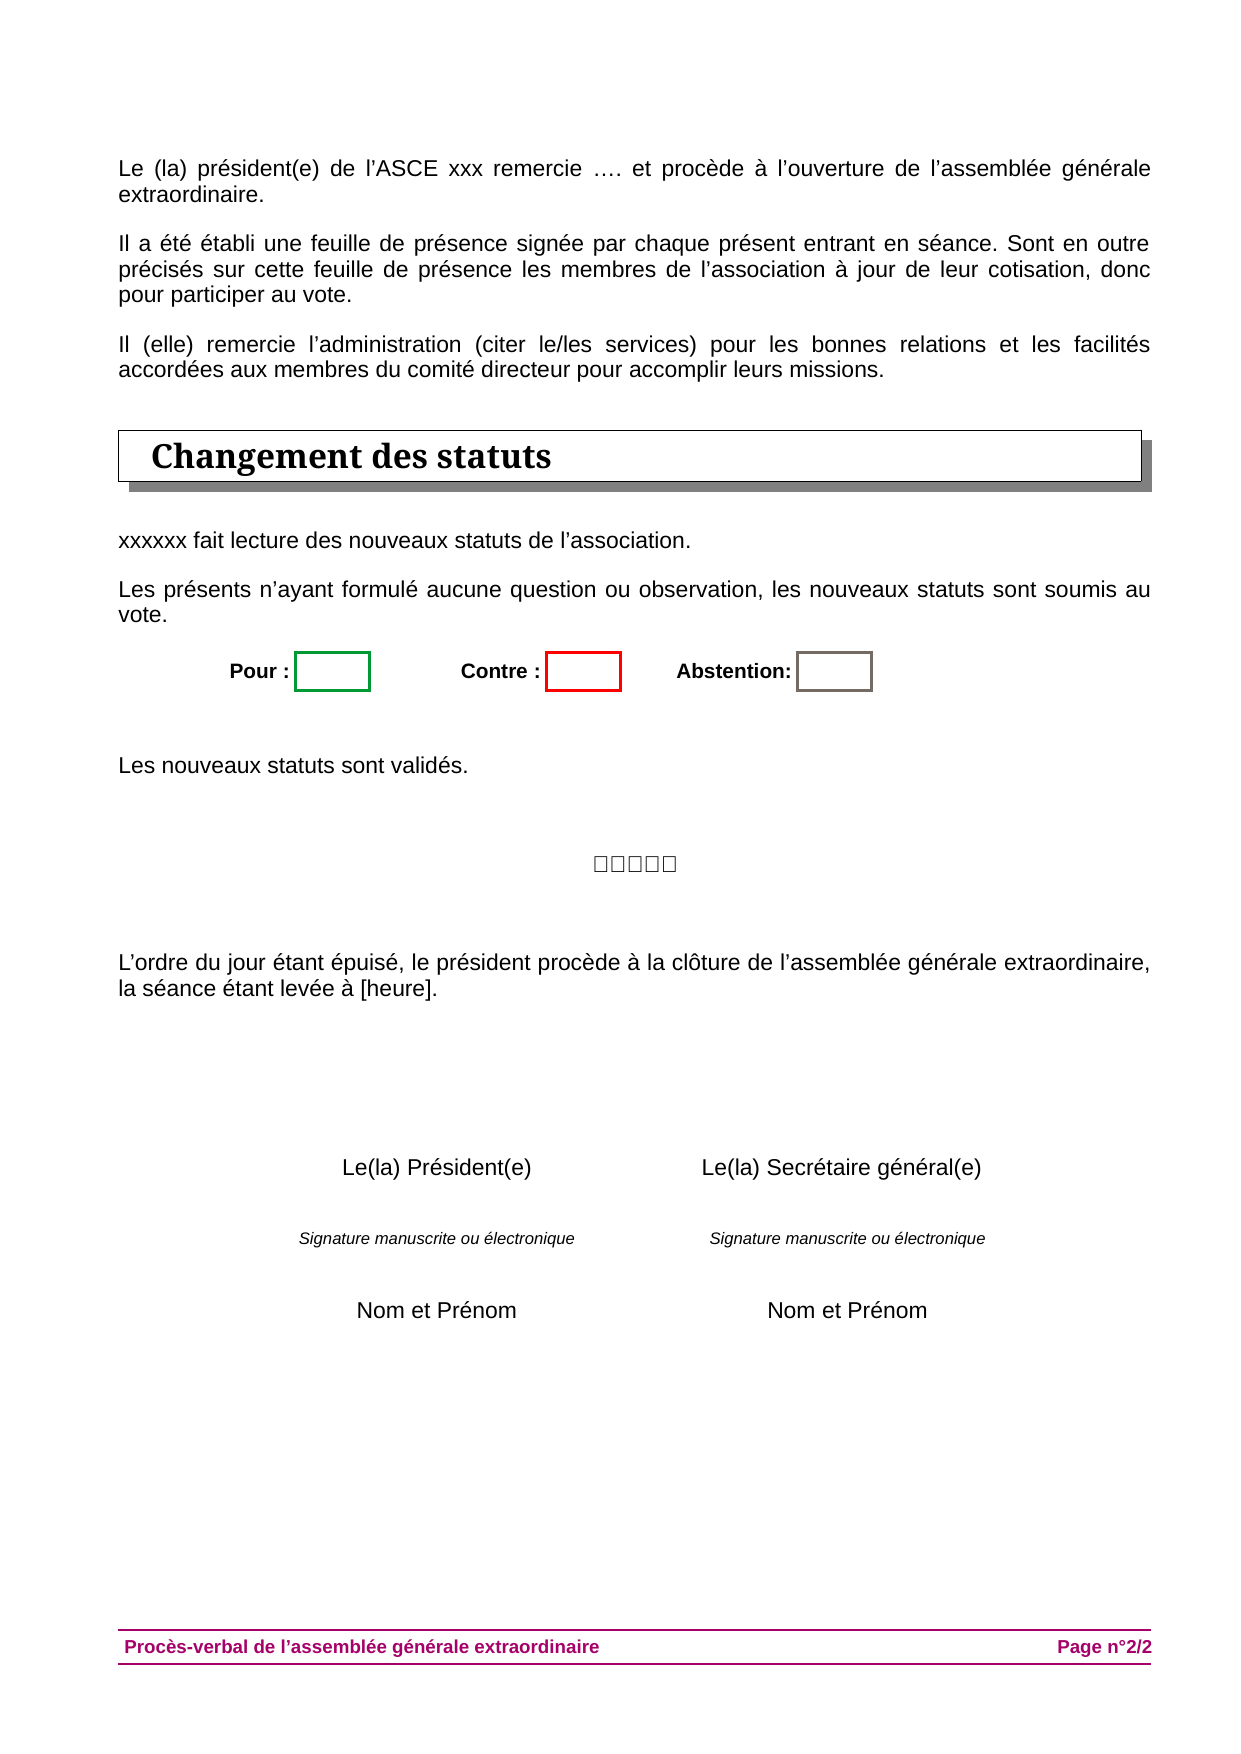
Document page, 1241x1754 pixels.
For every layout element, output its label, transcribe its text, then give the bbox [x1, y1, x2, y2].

table_cell Le(la) Président(e) Signature manuscrite ou électronique Nom et Prénom [227, 1146, 635, 1332]
table_header [799, 654, 870, 689]
text Les présents n’ayant formulé aucune question ou observation, les nouveaux statuts sont soumis au vote. [118, 576, 1152, 628]
table_header [1063, 651, 1152, 689]
table_header Contre : [371, 651, 545, 689]
table_cell Le(la) Secrétaire général(e) Signature manuscrite ou électronique Nom et Prénom [635, 1146, 1048, 1332]
text L’ordre du jour étant épuisé, le président procède à la clôture de l’assemblée générale extraordinaire, la séance étant levée à [heure]. [118, 950, 1152, 1001]
table_header [873, 651, 1063, 689]
text Le (la) président(e) de l’ASCE xxx remercie …. et procède à l’ouverture de l’assemblée générale extraordinaire. [118, 156, 1152, 207]
text xxxxxx fait lecture des nouveaux statuts de l’association. [118, 527, 1152, 553]
text Il (elle) remercie l’administration (citer le/les services) pour les bonnes relations et les facilités accordées aux membres du comité directeur pour accomplir leurs missions. [118, 331, 1152, 383]
table_header [227, 1013, 635, 1146]
table_header Abstention: [622, 651, 796, 689]
text Changement des statuts [119, 431, 1141, 481]
table_header [548, 654, 619, 689]
table_cell [227, 1332, 635, 1375]
text Les nouveaux statuts sont validés. [118, 753, 1152, 779]
table_header Pour : [118, 651, 294, 689]
table_cell [635, 1332, 1048, 1375]
text Il a été établi une feuille de présence signée par chaque présent entrant en séance. Sont en outre précisés sur cette feuille de présence les membres de l’association à jour de leur cotisation, donc pour participer au vote. [118, 231, 1152, 308]
text  [118, 851, 1152, 877]
table_header [297, 654, 368, 689]
table_header [635, 1013, 1048, 1146]
